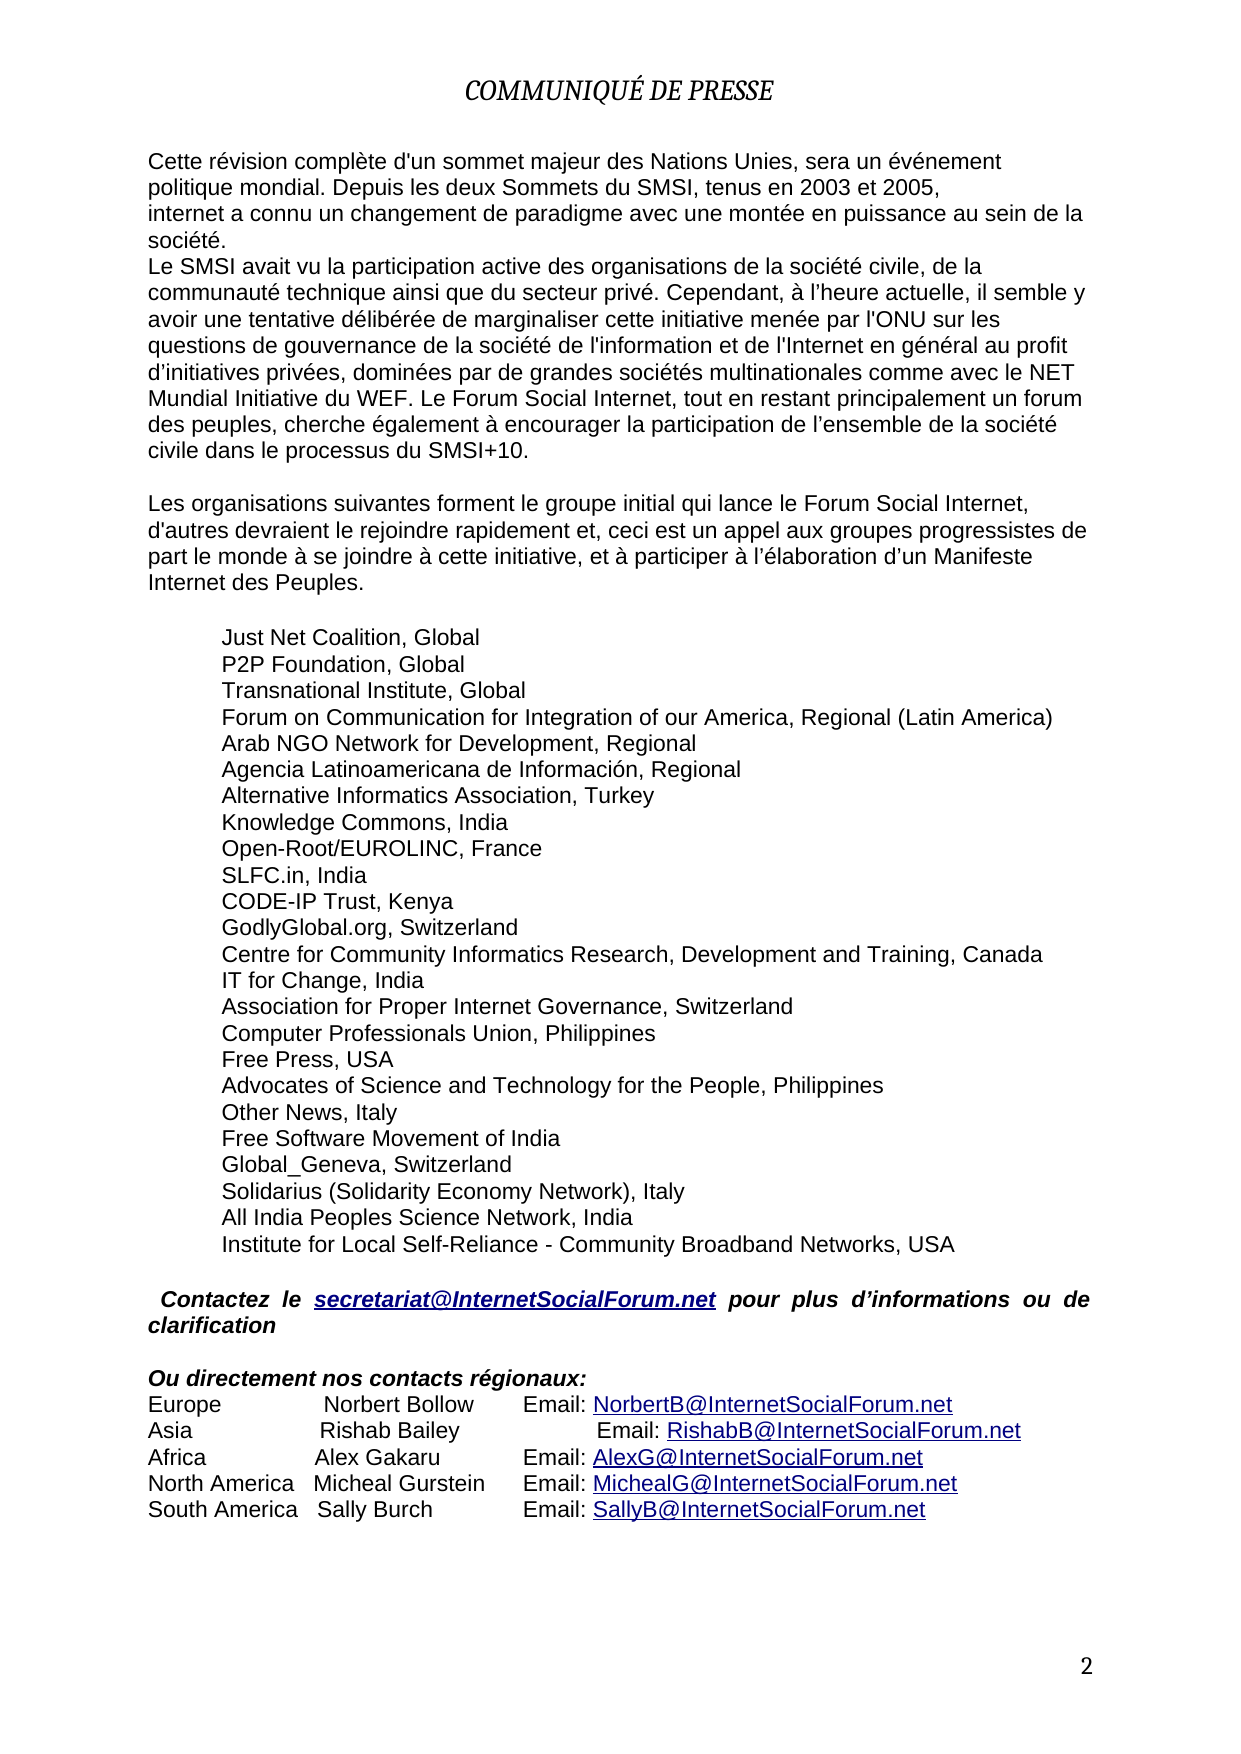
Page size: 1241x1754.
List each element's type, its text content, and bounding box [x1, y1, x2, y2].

text Free Software Movement of India [221, 1125, 1093, 1151]
text SLFC.in, India [221, 862, 1093, 888]
text Centre for Community Informatics Research, Development and Training, Canada [221, 941, 1093, 967]
text Association for Proper Internet Governance, Switzerland [221, 993, 1093, 1020]
text Europe Norbert Bollow Email: NorbertB@InternetSocialForum.net [148, 1391, 1093, 1417]
text Global_Geneva, Switzerland [221, 1151, 1093, 1178]
text Cette révision complète d'un sommet majeur des Nations Unies, sera un événement politique mondial. Depuis les deux Sommets du SMSI, tenus en 2003 et 2005, [148, 148, 1093, 200]
text Ou directement nos contacts régionaux: [148, 1365, 1093, 1391]
text Alternative Informatics Association, Turkey [221, 782, 1093, 809]
text Agencia Latinoamericana de Información, Regional [221, 756, 1093, 782]
text All India Peoples Science Network, India [221, 1204, 1093, 1231]
text IT for Change, India [221, 967, 1093, 993]
text Other News, Italy [221, 1099, 1093, 1125]
text Le SMSI avait vu la participation active des organisations de la société civile, de la communauté technique ainsi que du secteur privé. Cependant, à l’heure actuelle, il semble y avoir une tentative délibérée de marginaliser cette initiative menée par l'ONU sur les questions de gouvernance de la société de l'information et de l'Internet en général au profit d’initiatives privées, dominées par de grandes sociétés multinationales comme avec le NET Mundial Initiative du WEF. Le Forum Social Internet, tout en restant principalement un forum des peuples, cherche également à encourager la participation de l’ensemble de la société civile dans le processus du SMSI+10. [148, 253, 1093, 464]
text Forum on Communication for Integration of our America, Regional (Latin America) [221, 703, 1093, 730]
text P2P Foundation, Global [221, 651, 1093, 677]
text Knowledge Commons, India [221, 809, 1093, 835]
text Institute for Local Self-Reliance - Community Broadband Networks, USA [221, 1231, 1093, 1257]
text internet a connu un changement de paradigme avec une montée en puissance au sein de la société. [148, 200, 1093, 253]
text Asia Rishab Bailey Email: RishabB@InternetSocialForum.net [148, 1417, 1093, 1444]
text South America Sally Burch Email: SallyB@InternetSocialForum.net [148, 1496, 1093, 1523]
text GodlyGlobal.org, Switzerland [221, 914, 1093, 941]
text Transnational Institute, Global [221, 677, 1093, 703]
text Computer Professionals Union, Philippines [221, 1020, 1093, 1046]
text Advocates of Science and Technology for the People, Philippines [221, 1072, 1093, 1099]
text Just Net Coalition, Global [221, 624, 1093, 651]
text North America Micheal Gurstein Email: MichealG@InternetSocialForum.net [148, 1470, 1093, 1496]
text Free Press, USA [221, 1046, 1093, 1072]
text Contactez le secretariat@InternetSocialForum.net pour plus d’informations ou de clarification [148, 1286, 1093, 1338]
text Arab NGO Network for Development, Regional [221, 730, 1093, 756]
text Africa Alex Gakaru Email: AlexG@InternetSocialForum.net [148, 1444, 1093, 1470]
text CODE-IP Trust, Kenya [221, 888, 1093, 914]
text Les organisations suivantes forment le groupe initial qui lance le Forum Social Internet, d'autres devraient le rejoindre rapidement et, ceci est un appel aux groupes progressistes de part le monde à se joindre à cette initiative, et à participer à l’élaboration d’un Manifeste Internet des Peuples. [148, 490, 1093, 596]
text Solidarius (Solidarity Economy Network), Italy [221, 1178, 1093, 1204]
text Open-Root/EUROLINC, France [221, 835, 1093, 862]
